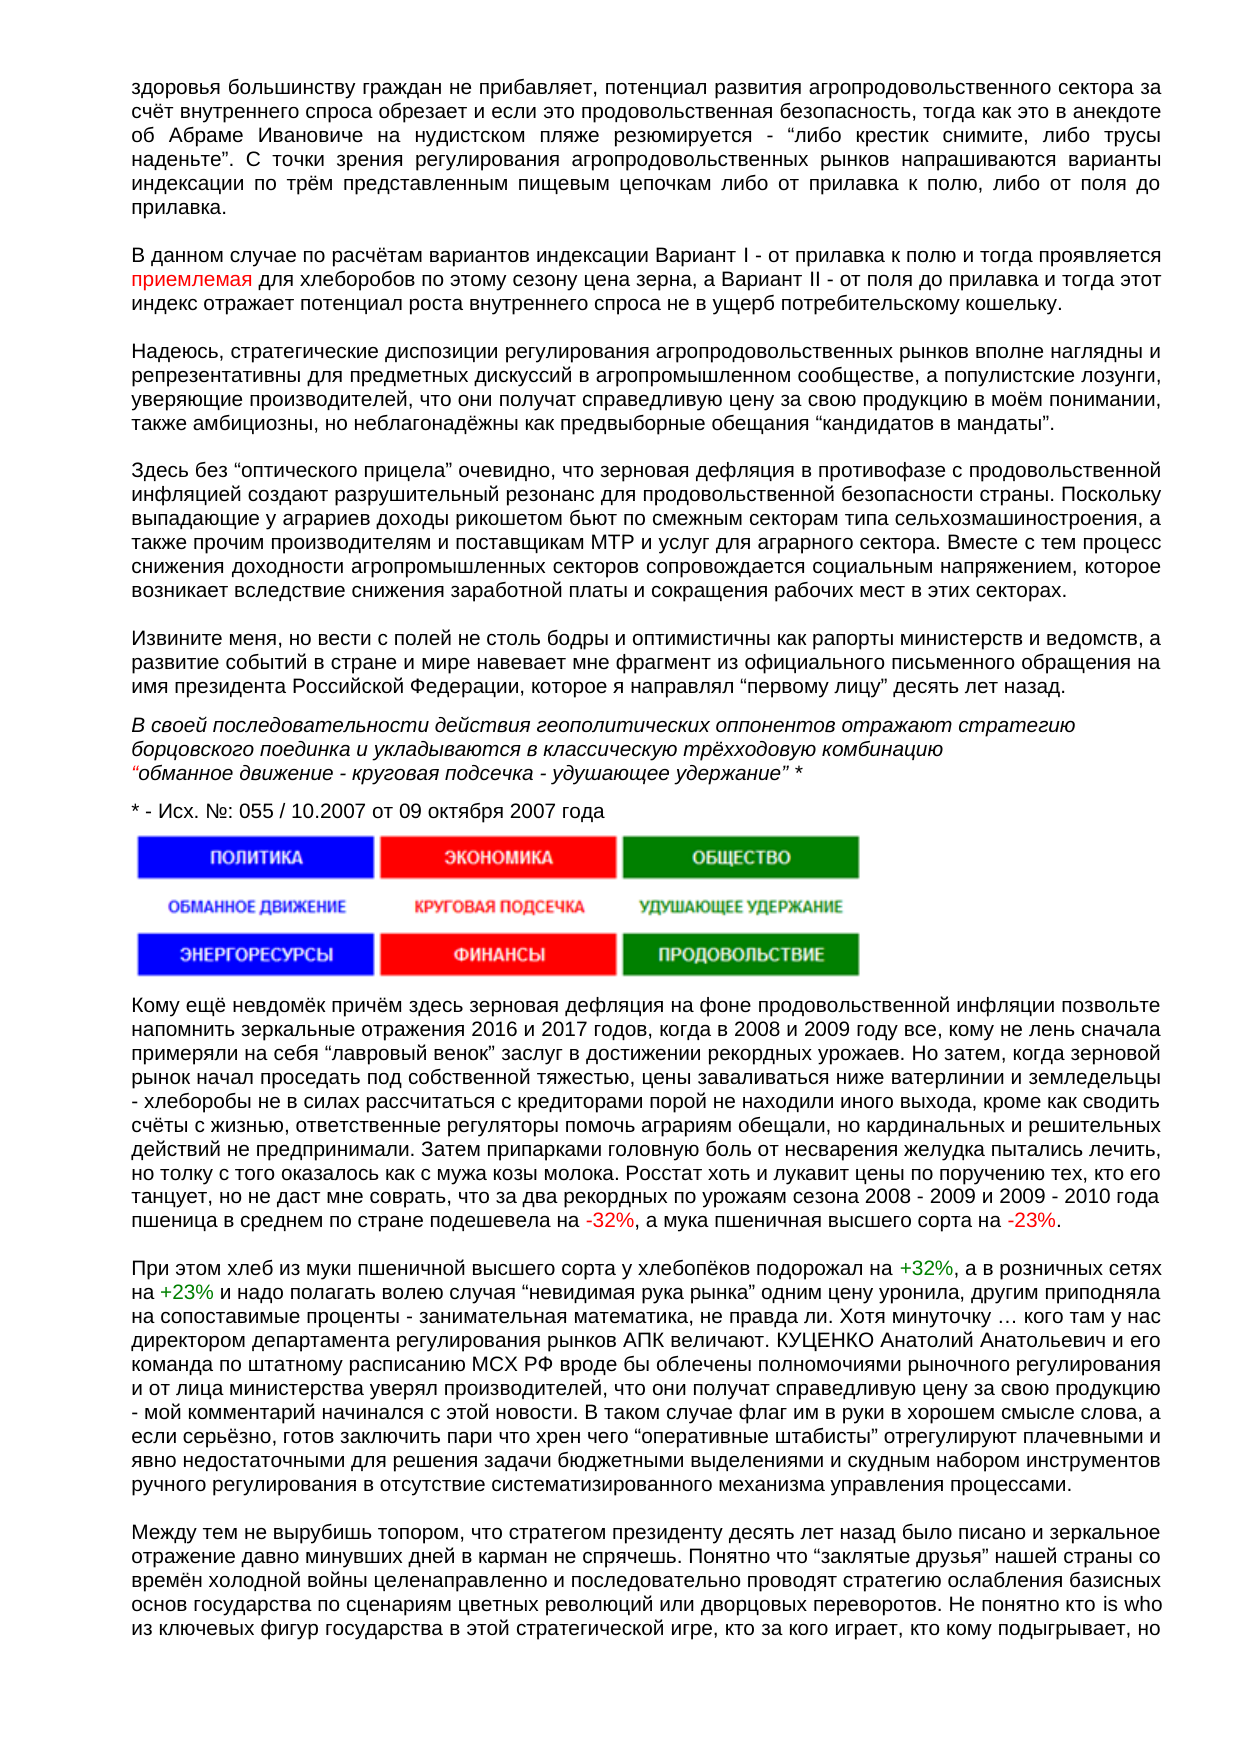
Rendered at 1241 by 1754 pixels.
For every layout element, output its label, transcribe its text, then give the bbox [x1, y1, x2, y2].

text Кому ещё невдомёк причём здесь зерновая дефляция на фоне продовольственной инфляции позвольте напомнить зеркальные отражения 2016 и 2017 годов, когда в 2008 и 2009 году все, кому не лень сначала примеряли на себя “лавровый венок” заслуг в достижении рекордных урожаев. Но затем, когда зерновой рынок начал проседать под собственной тяжестью, цены заваливаться ниже ватерлинии и земледельцы - хлеборобы не в силах рассчитаться с кредиторами порой не находили иного выхода, кроме как сводить счёты с жизнью, ответственные регуляторы помочь аграриям обещали, но кардинальных и решительных действий не предпринимали. Затем припарками головную боль от несварения желудка пытались лечить, но толку с того оказалось как с мужа козы молока. Росстат хоть и лукавит цены по поручению тех, кто его танцует, но не даст мне соврать, что за два рекордных по урожаям сезона 2008 - 2009 и 2009 - 2010 года пшеница в среднем по стране подешевела на -32%, а мука пшеничная высшего сорта на -23%. [131, 993, 1162, 1232]
text * - Исх. №: 055 / 10.2007 от 09 октября 2007 года [131, 799, 1162, 823]
text “обманное движение - круговая подсечка - удушающее удержание” * [131, 760, 1162, 784]
text борцовского поединка и укладываются в классическую трёхходовую комбинацию [131, 736, 1162, 760]
text В данном случае по расчётам вариантов индексации Вариант I - от прилавка к полю и тогда проявляется приемлемая для хлеборобов по этому сезону цена зерна, а Вариант II - от поля до прилавка и тогда этот индекс отражает потенциал роста внутреннего спроса не в ущерб потребительскому кошельку. [131, 243, 1162, 314]
text Между тем не вырубишь топором, что стратегом президенту десять лет назад было писано и зеркальное отражение давно минувших дней в карман не спрячешь. Понятно что “заклятые друзья” нашей страны со времён холодной войны целенаправленно и последовательно проводят стратегию ослабления базисных основ государства по сценариям цветных революций или дворцовых переворотов. Не понятно кто is who из ключевых фигур государства в этой стратегической игре, кто за кого играет, кто кому подыгрывает, но [131, 1520, 1162, 1639]
text здоровья большинству граждан не прибавляет, потенциал развития агропродовольственного сектора за счёт внутреннего спроса обрезает и если это продовольственная безопасность, тогда как это в анекдоте об Абраме Ивановиче на нудистском пляже резюмируется - “либо крестик снимите, либо трусы наденьте”. С точки зрения регулирования агропродовольственных рынков напрашиваются варианты индексации по трём представленным пищевым цепочкам либо от прилавка к полю, либо от поля до прилавка. [131, 75, 1162, 219]
text При этом хлеб из муки пшеничной высшего сорта у хлебопёков подорожал на +32%, а в розничных сетях на +23% и надо полагать волею случая “невидимая рука рынка” одним цену уронила, другим приподняла на сопоставимые проценты - занимательная математика, не правда ли. Хотя минуточку … кого там у нас директором департамента регулирования рынков АПК величают. КУЦЕНКО Анатолий Анатольевич и его команда по штатному расписанию МСХ РФ вроде бы облечены полномочиями рыночного регулирования и от лица министерства уверял производителей, что они получат справедливую цену за свою продукцию - мой комментарий начинался с этой новости. В таком случае флаг им в руки в хорошем смысле слова, а если серьёзно, готов заключить пари что хрен чего “оперативные штабисты” отрегулируют плачевными и явно недостаточными для решения задачи бюджетными выделениями и скудным набором инструментов ручного регулирования в отсутствие систематизированного механизма управления процессами. [131, 1256, 1162, 1496]
text Извините меня, но вести с полей не столь бодры и оптимистичны как рапорты министерств и ведомств, а развитие событий в стране и мире навевает мне фрагмент из официального письменного обращения на имя президента Российской Федерации, которое я направлял “первому лицу” десять лет назад. [131, 626, 1162, 698]
text В своей последовательности действия геополитических оппонентов отражают стратегию [131, 712, 1162, 736]
text Здесь без “оптического прицела” очевидно, что зерновая дефляция в противофазе с продовольственной инфляцией создают разрушительный резонанс для продовольственной безопасности страны. Поскольку выпадающие у аграриев доходы рикошетом бьют по смежным секторам типа сельхозмашиностроения, а также прочим производителям и поставщикам МТР и услуг для аграрного сектора. Вместе с тем процесс снижения доходности агропромышленных секторов сопровождается социальным напряжением, которое возникает вследствие снижения заработной платы и сокращения рабочих мест в этих секторах. [131, 458, 1162, 602]
text Надеюсь, стратегические диспозиции регулирования агропродовольственных рынков вполне наглядны и репрезентативны для предметных дискуссий в агропромышленном сообществе, а популистские лозунги, уверяющие производителей, что они получат справедливую цену за свою продукцию в моём понимании, также амбициозны, но неблагонадёжны как предвыборные обещания “кандидатов в мандаты”. [131, 338, 1162, 434]
